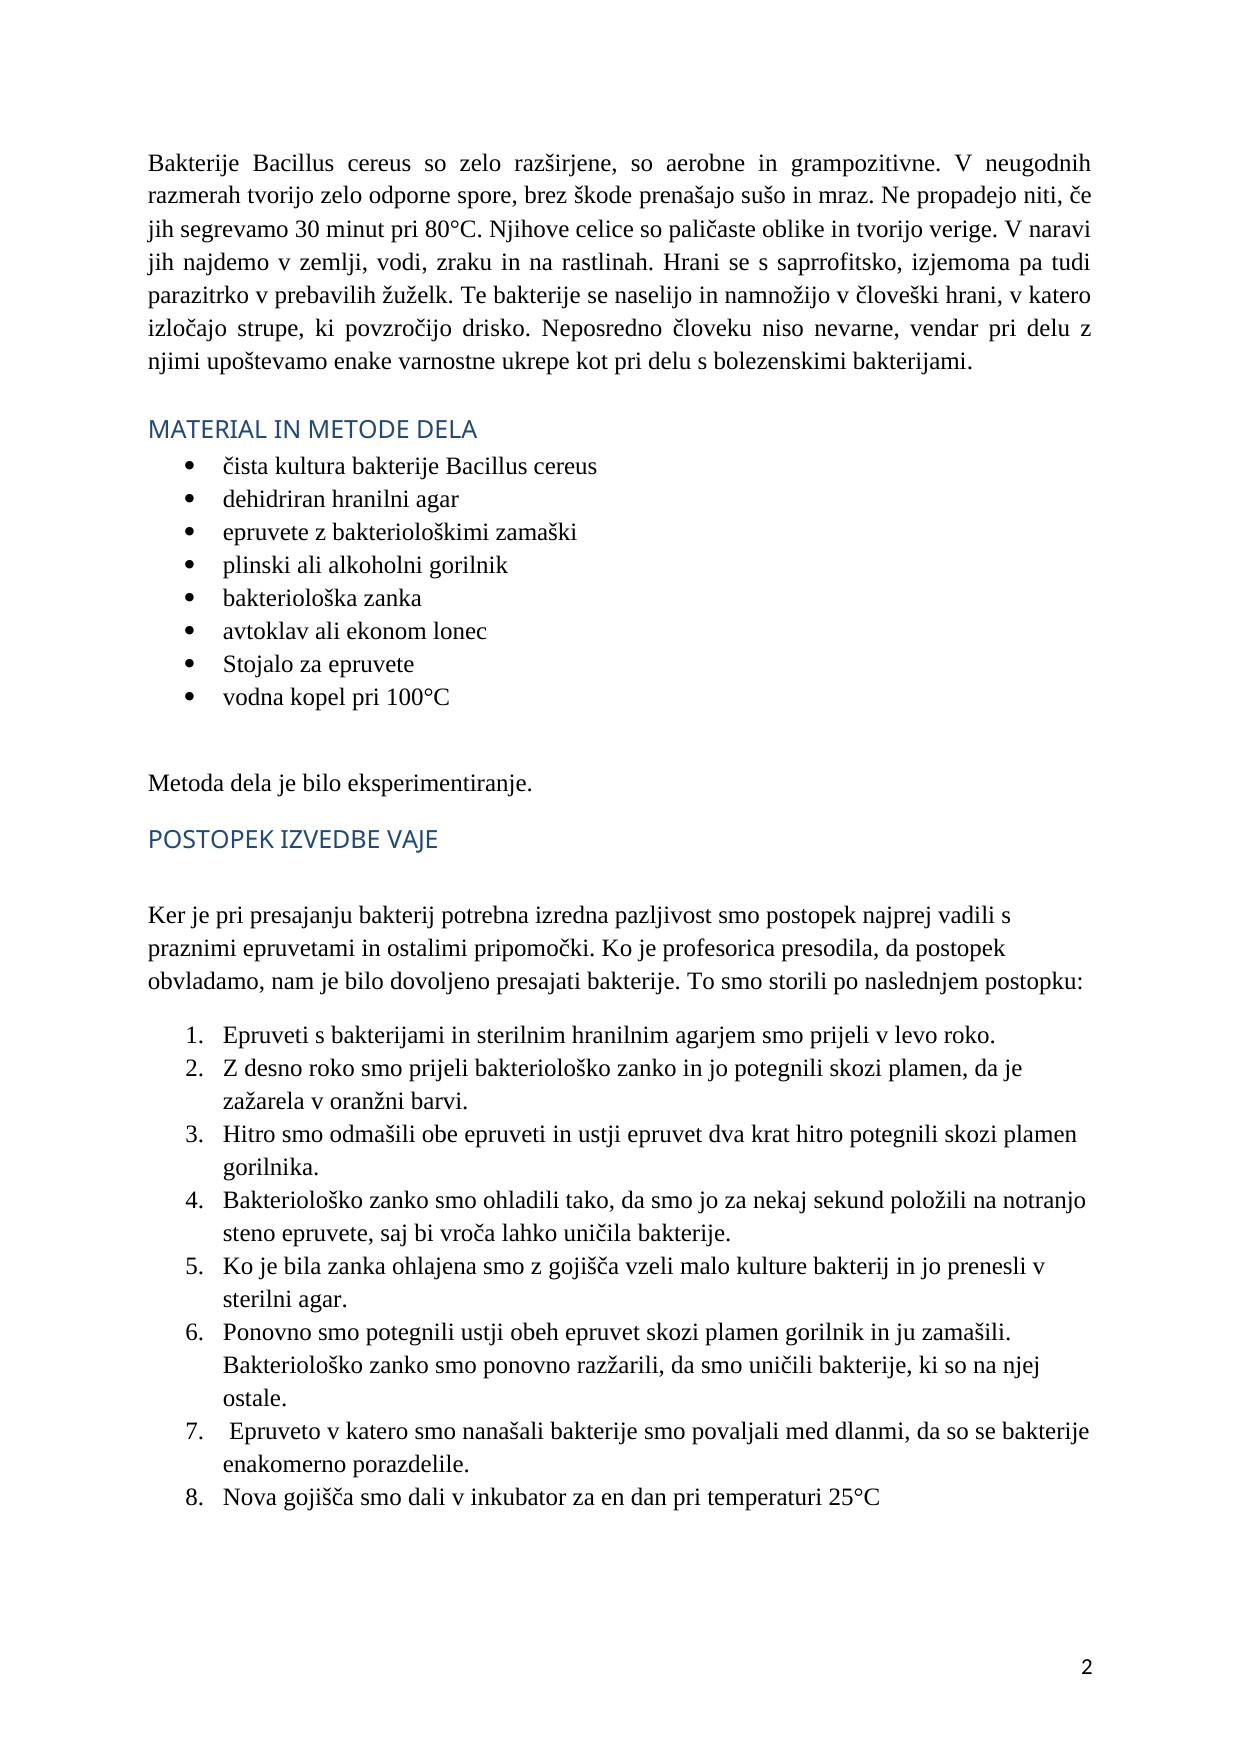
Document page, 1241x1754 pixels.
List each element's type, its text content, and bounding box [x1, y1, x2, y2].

list Ponovno smo potegnili ustji obeh epruvet skozi plamen gorilnik in ju zamašili. Bakteriološko zanko smo ponovno razžarili, da smo uničili bakterije, ki so na njej ostale. [185, 1317, 1093, 1412]
list Epruveto v katero smo nanašali bakterije smo povaljali med dlanmi, da so se bakterije enakomerno porazdelile. [185, 1416, 1093, 1478]
text Ker je pri presajanju bakterij potrebna izredna pazljivost smo postopek najprej vadili s praznimi epruvetami in ostalimi pripomočki. Ko je profesorica presodila, da postopek obvladamo, nam je bilo dovoljeno presajati bakterije. To smo storili po naslednjem postopku: [148, 900, 1093, 995]
list vodna kopel pri 100°C [185, 682, 1093, 711]
list Bakterije Bacillus cereus so zelo razširjene, so aerobne in grampozitivne. V neugodnih razmerah tvorijo zelo odporne spore, brez škode prenašajo sušo in mraz. Ne propadejo niti, če jih segrevamo 30 minut pri 80°C. Njihove celice so paličaste oblike in tvorijo verige. V naravi jih najdemo v zemlji, vodi, zraku in na rastlinah. Hrani se s saprrofitsko, izjemoma pa tudi parazitrko v prebavilih žuželk. Te bakterije se naselijo in namnožijo v človeški hrani, v katero izločajo strupe, ki povzročijo drisko. Neposredno človeku niso nevarne, vendar pri delu z njimi upoštevamo enake varnostne ukrepe kot pri delu s bolezenskimi bakterijami. [148, 148, 1093, 374]
list Nova gojišča smo dali v inkubator za en dan pri temperaturi 25°C [185, 1482, 1093, 1511]
list Hitro smo odmašili obe epruveti in ustji epruvet dva krat hitro potegnili skozi plamen gorilnika. [185, 1119, 1093, 1181]
list čista kultura bakterije Bacillus cereus [185, 451, 1093, 480]
list Stojalo za epruvete [185, 649, 1093, 678]
list bakteriološka zanka [185, 583, 1093, 612]
list Z desno roko smo prijeli bakteriološko zanko in jo potegnili skozi plamen, da je zažarela v oranžni barvi. [185, 1053, 1093, 1115]
list POSTOPEK IZVEDBE VAJE [148, 822, 1093, 856]
list Bakteriološko zanko smo ohladili tako, da smo jo za nekaj sekund položili na notranjo steno epruvete, saj bi vroča lahko uničila bakterije. [185, 1185, 1093, 1247]
list Epruveti s bakterijami in sterilnim hranilnim agarjem smo prijeli v levo roko. [185, 1020, 1093, 1049]
list MATERIAL IN METODE DELA [148, 412, 1093, 446]
list epruvete z bakteriološkimi zamaški [185, 517, 1093, 546]
list plinski ali alkoholni gorilnik [185, 550, 1093, 579]
text Metoda dela je bilo eksperimentiranje. [148, 768, 1093, 797]
list dehidriran hranilni agar [185, 484, 1093, 513]
list avtoklav ali ekonom lonec [185, 616, 1093, 645]
list Ko je bila zanka ohlajena smo z gojišča vzeli malo kulture bakterij in jo prenesli v sterilni agar. [185, 1251, 1093, 1313]
